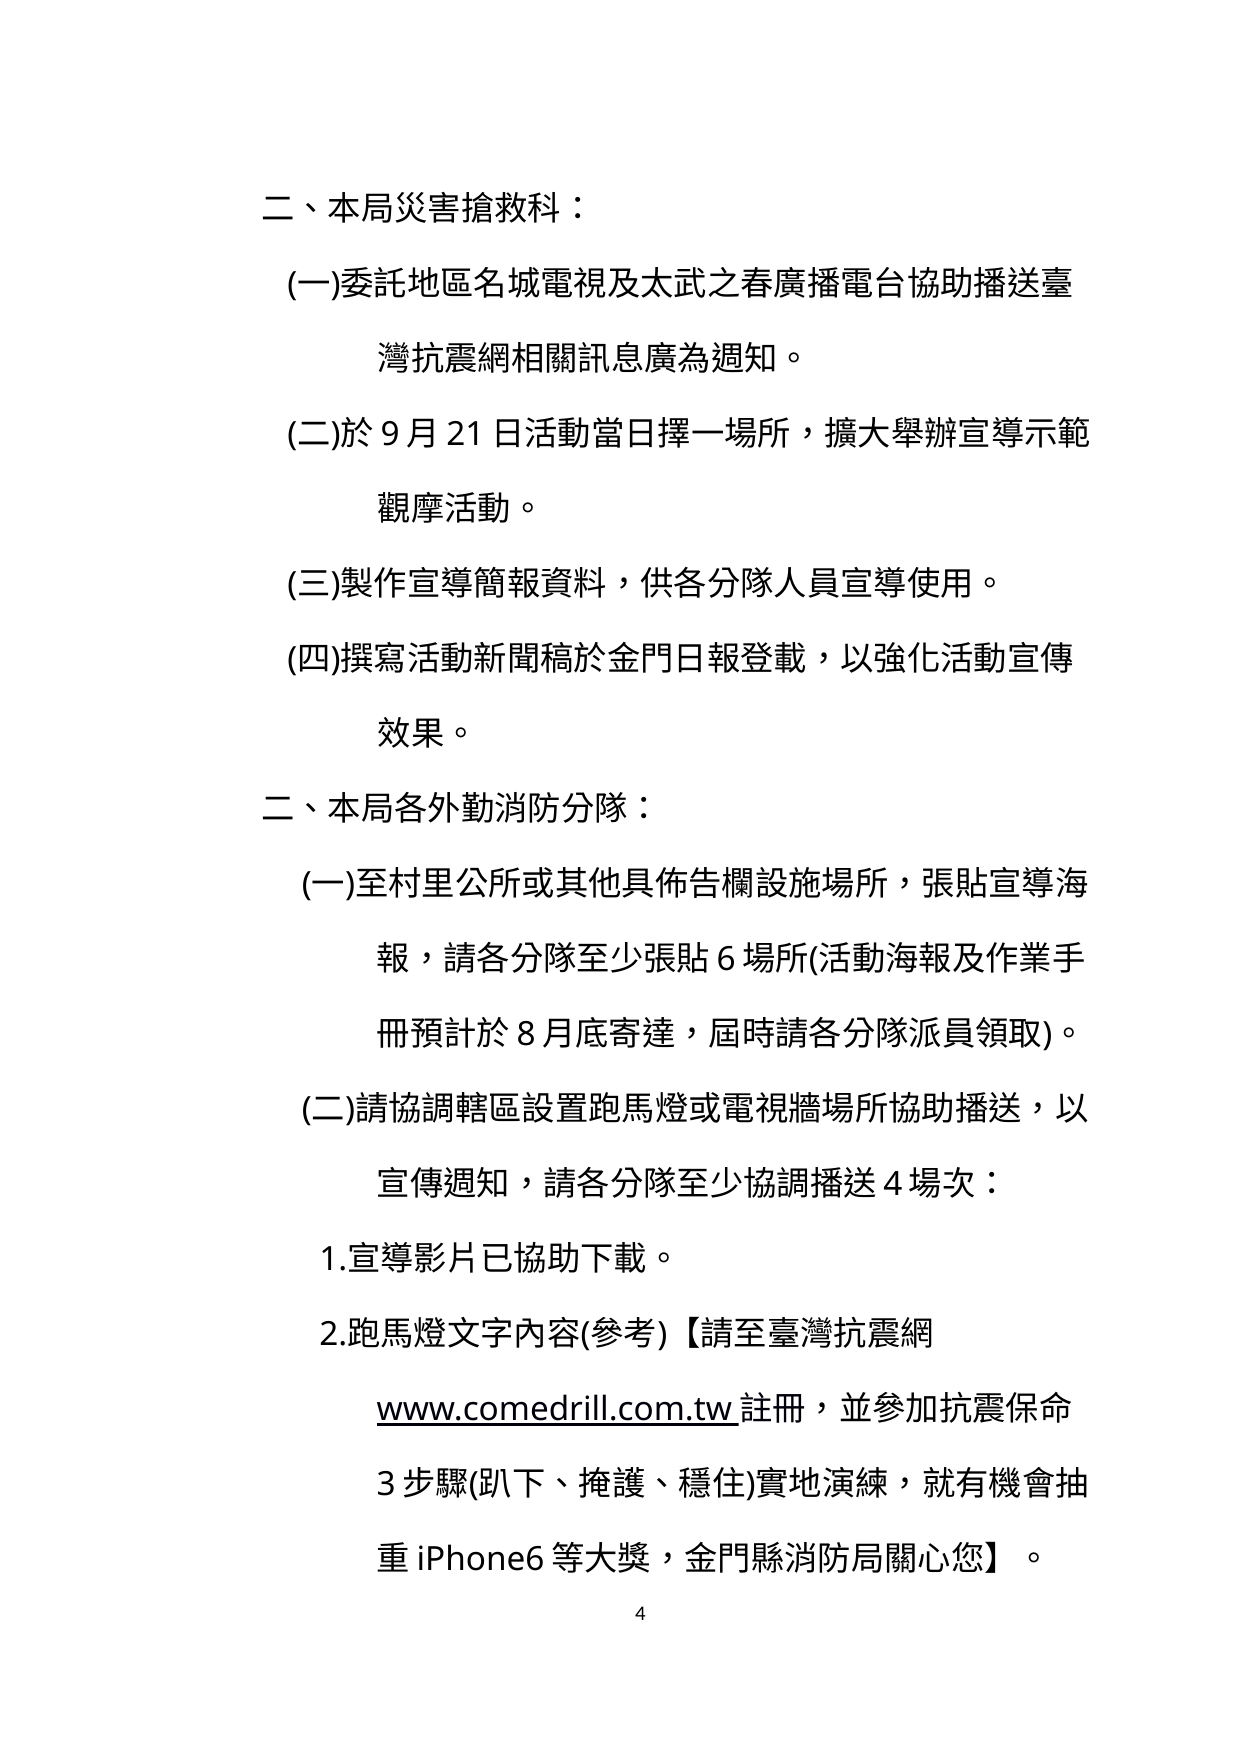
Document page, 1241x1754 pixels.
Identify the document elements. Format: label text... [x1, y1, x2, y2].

text (四)撰寫活動新聞稿於金門日報登載，以強化活動宣傳效果。 [261, 612, 1093, 762]
text (一)至村里公所或其他具佈告欄設施場所，張貼宣導海報，請各分隊至少張貼6場所(活動海報及作業手冊預計於8月底寄達，屆時請各分隊派員領取)。 [293, 837, 1093, 1062]
text (三)製作宣導簡報資料，供各分隊人員宣導使用。 [261, 537, 1093, 612]
text 二、本局各外勤消防分隊： [261, 762, 1093, 837]
text (二)於9月21日活動當日擇一場所，擴大舉辦宣導示範觀摩活動。 [261, 387, 1093, 537]
text (一)委託地區名城電視及太武之春廣播電台協助播送臺灣抗震網相關訊息廣為週知。 [261, 237, 1093, 387]
text (二)請協調轄區設置跑馬燈或電視牆場所協助播送，以宣傳週知，請各分隊至少協調播送4場次： [293, 1062, 1093, 1212]
text 2.跑馬燈文字內容(參考)【請至臺灣抗震網www.comedrill.com.tw註冊，並參加抗震保命3步驟(趴下、掩護、穩住)實地演練，就有機會抽重iPhone6等大獎，金門縣消防局關心您】。 [293, 1287, 1093, 1587]
text 1.宣導影片已協助下載。 [293, 1212, 1093, 1287]
text 二、本局災害搶救科： [261, 162, 1093, 237]
